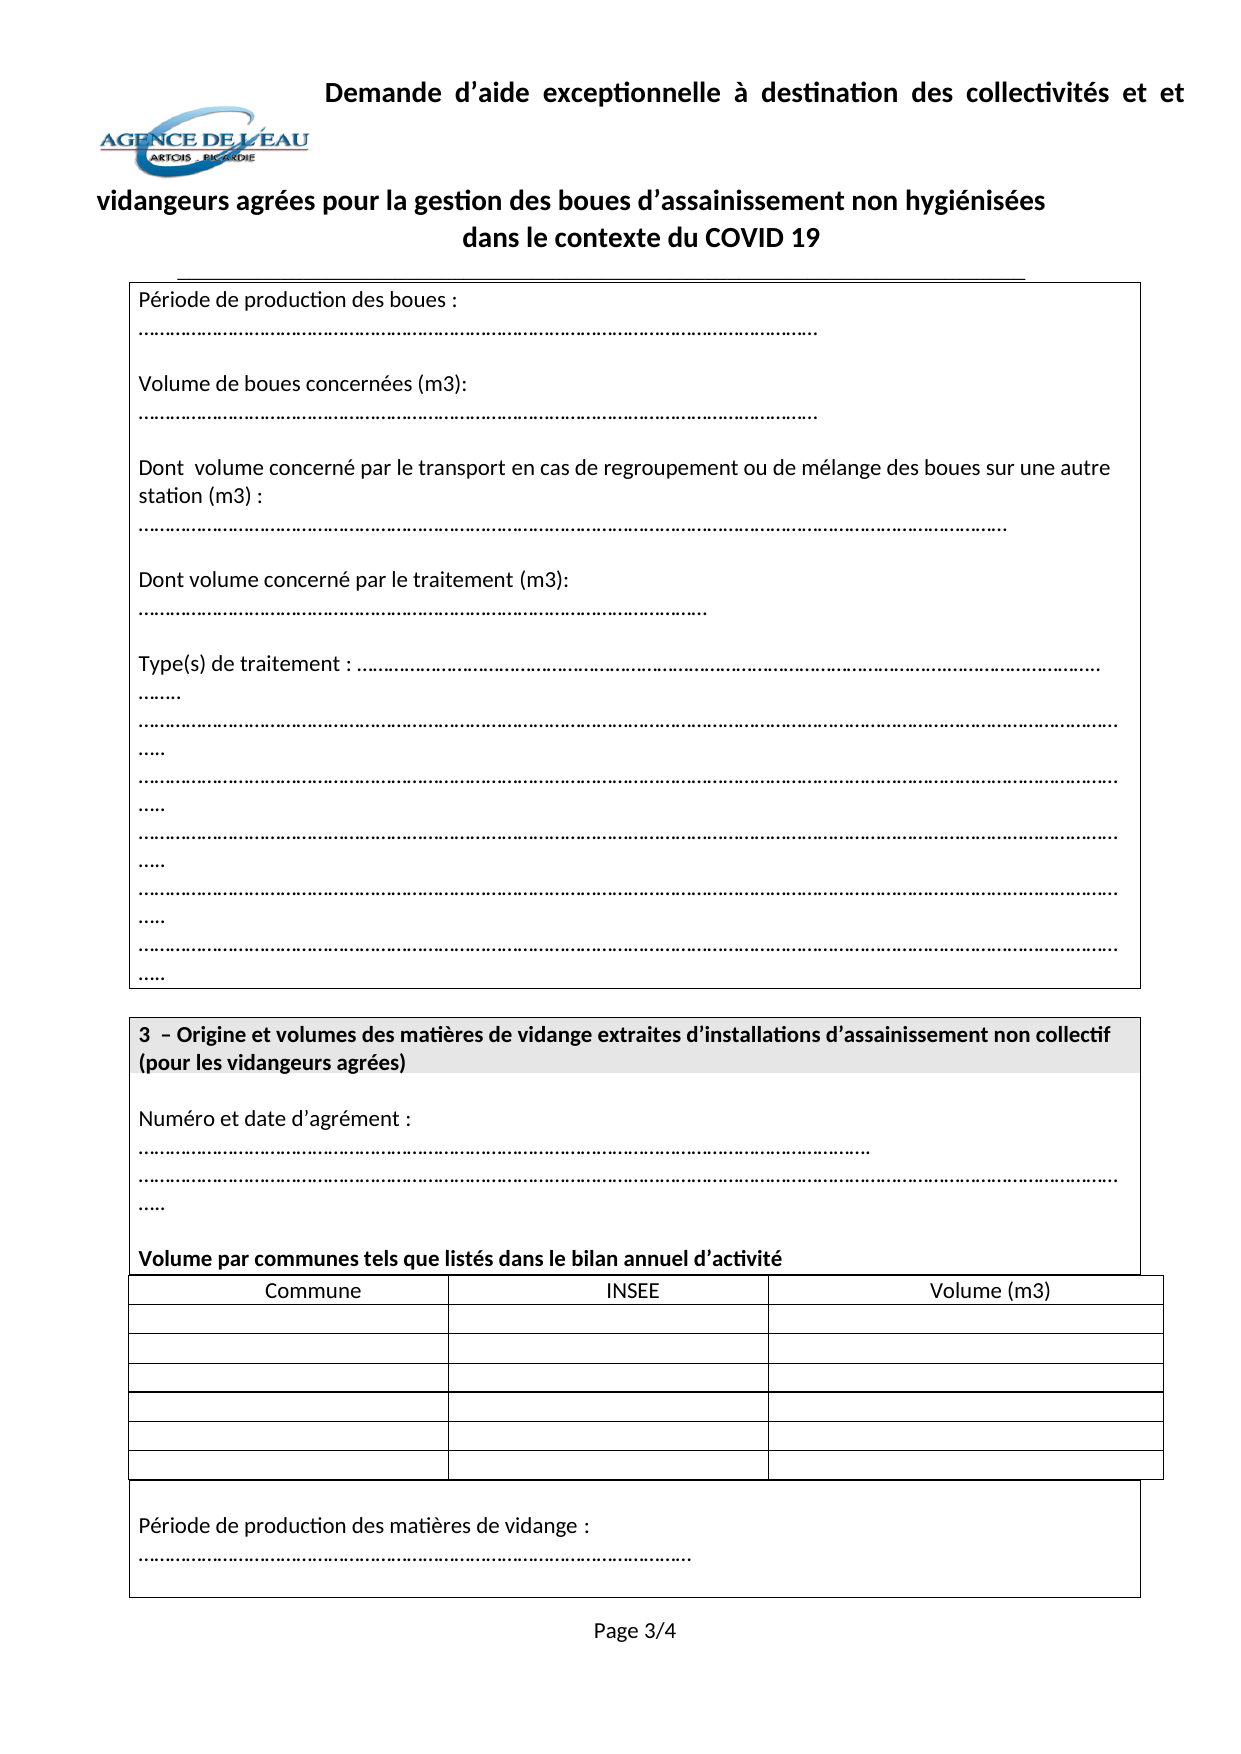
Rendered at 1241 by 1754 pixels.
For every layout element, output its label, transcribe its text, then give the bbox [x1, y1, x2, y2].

table_cell [769, 1422, 1163, 1449]
table_cell [769, 1305, 1163, 1333]
text 3 – Origine et volumes des matières de vidange extraites d’installations d’assainissement non collectif (pour les vidangeurs agrées) [130, 1018, 1140, 1073]
table_cell [449, 1305, 768, 1333]
text Dont volume concerné par le traitement (m3): ……………………………………………………………………………………………… [130, 562, 1140, 618]
text Période de production des boues : ………………………………………………………………………………………………………………… [130, 283, 1140, 338]
text Période de production des matières de vidange : …………………………………………………………………………………………… [130, 1508, 1140, 1564]
text ……………………………………………………………………………………………………………………………………………………………………….. [130, 758, 1140, 814]
text Volume de boues concernées (m3):………………………………………………………………………………………………………………… [130, 366, 1140, 422]
table_header INSEE [449, 1276, 768, 1304]
text ……………………………………………………………………………………………………………………………………………………………………….. [130, 870, 1140, 926]
text ……………………………………………………………………………………………………………………………………………………………………….. [130, 926, 1140, 988]
text Type(s) de traitement : ………………………………………………………………………………………………….………………………..…….. [130, 646, 1140, 702]
text ……………………………………………………………………………………………………………………………………………………………………….. [130, 702, 1140, 758]
table_cell [129, 1393, 448, 1421]
table_cell [449, 1334, 768, 1362]
text Dont volume concerné par le transport en cas de regroupement ou de mélange des boues sur une autre station (m3) : ………………………………………………………………………………………………………………………………………………… [130, 450, 1140, 534]
table_cell [769, 1334, 1163, 1362]
table_header Volume (m3) [769, 1276, 1163, 1304]
table_cell [769, 1393, 1163, 1421]
table_cell [129, 1451, 448, 1479]
table_cell [449, 1364, 768, 1391]
text Volume par communes tels que listés dans le bilan annuel d’activité [130, 1241, 1140, 1274]
table_cell [449, 1451, 768, 1479]
table_cell [769, 1364, 1163, 1391]
table_header Commune [129, 1276, 448, 1304]
table_cell [129, 1334, 448, 1362]
picture [96, 102, 312, 180]
table_cell [449, 1422, 768, 1449]
text ……………………………………………………………………………………………………………………………………………………………………….. [130, 1157, 1140, 1213]
text ……………………………………………………………………………………………………………………………………………………………………….. [130, 814, 1140, 870]
table_cell [129, 1422, 448, 1449]
table_cell [129, 1305, 448, 1333]
table_cell [449, 1393, 768, 1421]
table_cell [769, 1451, 1163, 1479]
text Numéro et date d’agrément : …………………………………………………………………………………………………………………………. [130, 1101, 1140, 1157]
table_cell [129, 1364, 448, 1391]
